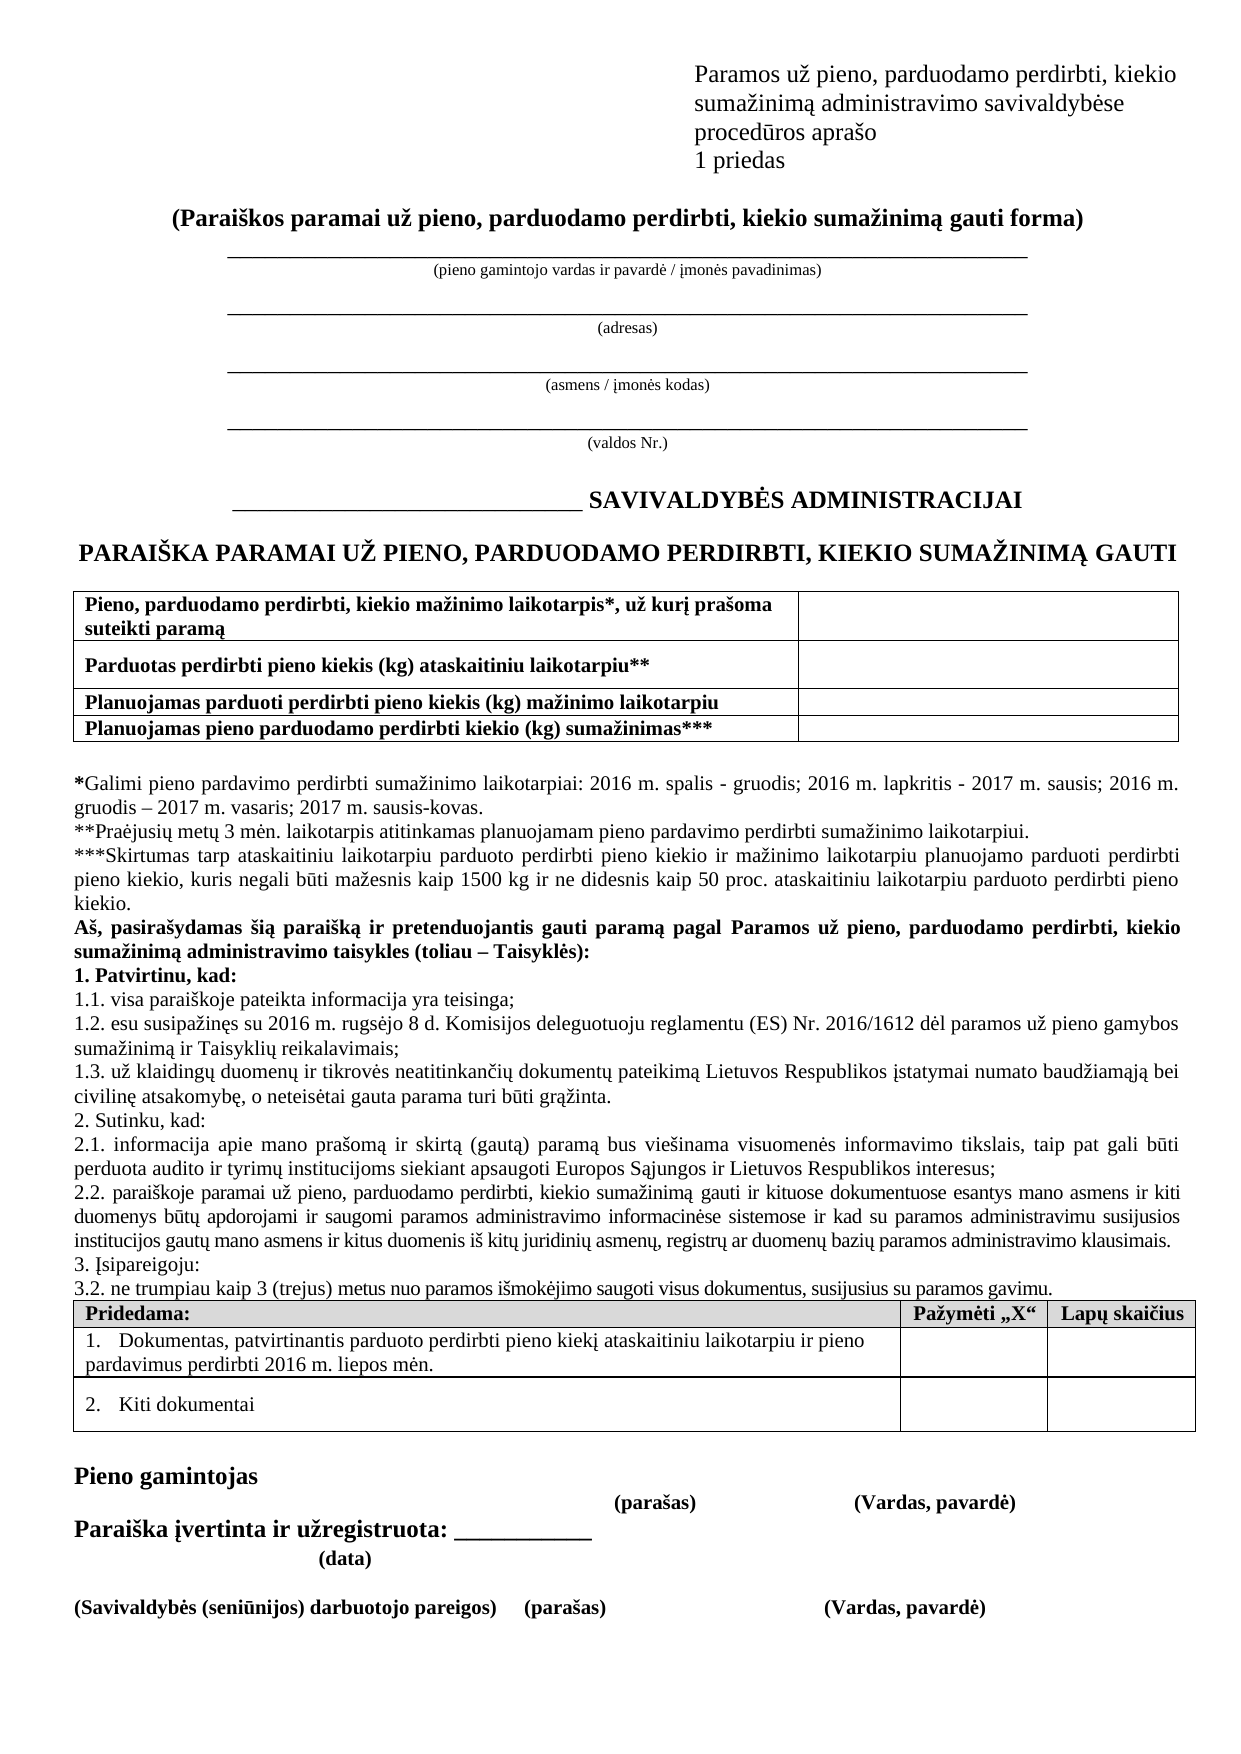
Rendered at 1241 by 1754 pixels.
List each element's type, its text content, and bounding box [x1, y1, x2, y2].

table_cell Planuojamas pieno parduodamo perdirbti kiekio (kg) sumažinimas*** [74, 716, 798, 741]
text Pieno gamintojas [74, 1461, 1181, 1490]
text 1. Patvirtinu, kad: [74, 963, 1181, 987]
text **Praėjusių metų 3 mėn. laikotarpis atitinkamas planuojamam pieno pardavimo perdirbti sumažinimo laikotarpiui. [74, 819, 1181, 843]
text PARAIŠKA PARAMAI UŽ PIENO, PARDUODAMO PERDIRBTI, KIEKIO SUMAŽINIMĄ GAUTI [74, 538, 1181, 567]
table_cell [799, 641, 1178, 688]
table_cell [901, 1328, 1047, 1376]
text Paraiška įvertinta ir užregistruota: ___________ [74, 1514, 1181, 1542]
text ________________________________________________________________ [74, 404, 1181, 433]
text ____________________________ SAVIVALDYBĖS ADMINISTRACIJAI [74, 486, 1181, 514]
text 2.1. informacija apie mano prašomą ir skirtą (gautą) paramą bus viešinama visuomenės informavimo tikslais, taip pat gali būti perduota audito ir tyrimų institucijoms siekiant apsaugoti Europos Sąjungos ir Lietuvos Respublikos interesus; [74, 1132, 1181, 1180]
table_cell [901, 1378, 1047, 1431]
text 3.2. ne trumpiau kaip 3 (trejus) metus nuo paramos išmokėjimo saugoti visus dokumentus, susijusius su paramos gavimu. [74, 1276, 1181, 1300]
text (valdos Nr.) [74, 433, 1181, 462]
text *Galimi pieno pardavimo perdirbti sumažinimo laikotarpiai: 2016 m. spalis - gruodis; 2016 m. lapkritis - 2017 m. sausis; 2016 m. gruodis – 2017 m. vasaris; 2017 m. sausis-kovas. [74, 771, 1181, 819]
text 2.2. paraiškoje paramai už pieno, parduodamo perdirbti, kiekio sumažinimą gauti ir kituose dokumentuose esantys mano asmens ir kiti duomenys būtų apdorojami ir saugomi paramos administravimo informacinėse sistemose ir kad su paramos administravimu susijusios institucijos gautų mano asmens ir kitus duomenis iš kitų juridinių asmenų, registrų ar duomenų bazių paramos administravimo klausimais. [74, 1180, 1181, 1252]
table_header Pažymėti „X“ [901, 1301, 1047, 1327]
table_cell Parduotas perdirbti pieno kiekis (kg) ataskaitiniu laikotarpiu** [74, 641, 798, 688]
table_header Lapų skaičius [1048, 1301, 1195, 1327]
table_cell Planuojamas parduoti perdirbti pieno kiekis (kg) mažinimo laikotarpiu [74, 689, 798, 714]
text (data) [74, 1542, 1181, 1571]
text ________________________________________________________________ [74, 347, 1181, 375]
text 1.2. esu susipažinęs su 2016 m. rugsėjo 8 d. Komisijos deleguotuoju reglamentu (ES) Nr. 2016/1612 dėl paramos už pieno gamybos sumažinimą ir Taisyklių reikalavimais; [74, 1011, 1181, 1059]
table_header Pridedama: [74, 1301, 900, 1327]
text ***Skirtumas tarp ataskaitiniu laikotarpiu parduoto perdirbti pieno kiekio ir mažinimo laikotarpiu planuojamo parduoti perdirbti pieno kiekio, kuris negali būti mažesnis kaip 1500 kg ir ne didesnis kaip 50 proc. ataskaitiniu laikotarpiu parduoto perdirbti pieno kiekio. [74, 843, 1181, 915]
table_cell 1. Dokumentas, patvirtinantis parduoto perdirbti pieno kiekį ataskaitiniu laikotarpiu ir pieno pardavimus perdirbti 2016 m. liepos mėn. [74, 1328, 900, 1376]
text 2. Sutinku, kad: [74, 1108, 1181, 1132]
text (asmens / įmonės kodas) [74, 375, 1181, 404]
text (parašas) (Vardas, pavardė) [479, 1490, 1181, 1514]
text ________________________________________________________________ [74, 232, 1181, 260]
text (Paraiškos paramai už pieno, parduodamo perdirbti, kiekio sumažinimą gauti forma) [74, 203, 1181, 232]
table_cell [1048, 1378, 1195, 1431]
text (adresas) [74, 318, 1181, 347]
text 1.3. už klaidingų duomenų ir tikrovės neatitinkančių dokumentų pateikimą Lietuvos Respublikos įstatymai numato baudžiamąją bei civilinę atsakomybę, o neteisėtai gauta parama turi būti grąžinta. [74, 1059, 1181, 1108]
text ________________________________________________________________ [74, 289, 1181, 318]
table_cell [799, 689, 1178, 714]
table_header Pieno, parduodamo perdirbti, kiekio mažinimo laikotarpis*, už kurį prašoma suteikti paramą [74, 592, 798, 640]
table_cell [1048, 1328, 1195, 1376]
text (Savivaldybės (seniūnijos) darbuotojo pareigos) (parašas) (Vardas, pavardė) [74, 1595, 1181, 1619]
text 1.1. visa paraiškoje pateikta informacija yra teisinga; [74, 987, 1181, 1011]
table_cell 2. Kiti dokumentai [74, 1378, 900, 1431]
text 3. Įsipareigoju: [74, 1252, 1181, 1276]
text Paramos už pieno, parduodamo perdirbti, kiekio sumažinimą administravimo savivaldybėse procedūros aprašo [694, 59, 1181, 145]
table_header [799, 592, 1178, 640]
text 1 priedas [694, 145, 1181, 174]
text Aš, pasirašydamas šią paraišką ir pretenduojantis gauti paramą pagal Paramos už pieno, parduodamo perdirbti, kiekio sumažinimą administravimo taisykles (toliau – Taisyklės): [74, 915, 1181, 963]
table_cell [799, 716, 1178, 741]
text (pieno gamintojo vardas ir pavardė / įmonės pavadinimas) [74, 260, 1181, 289]
